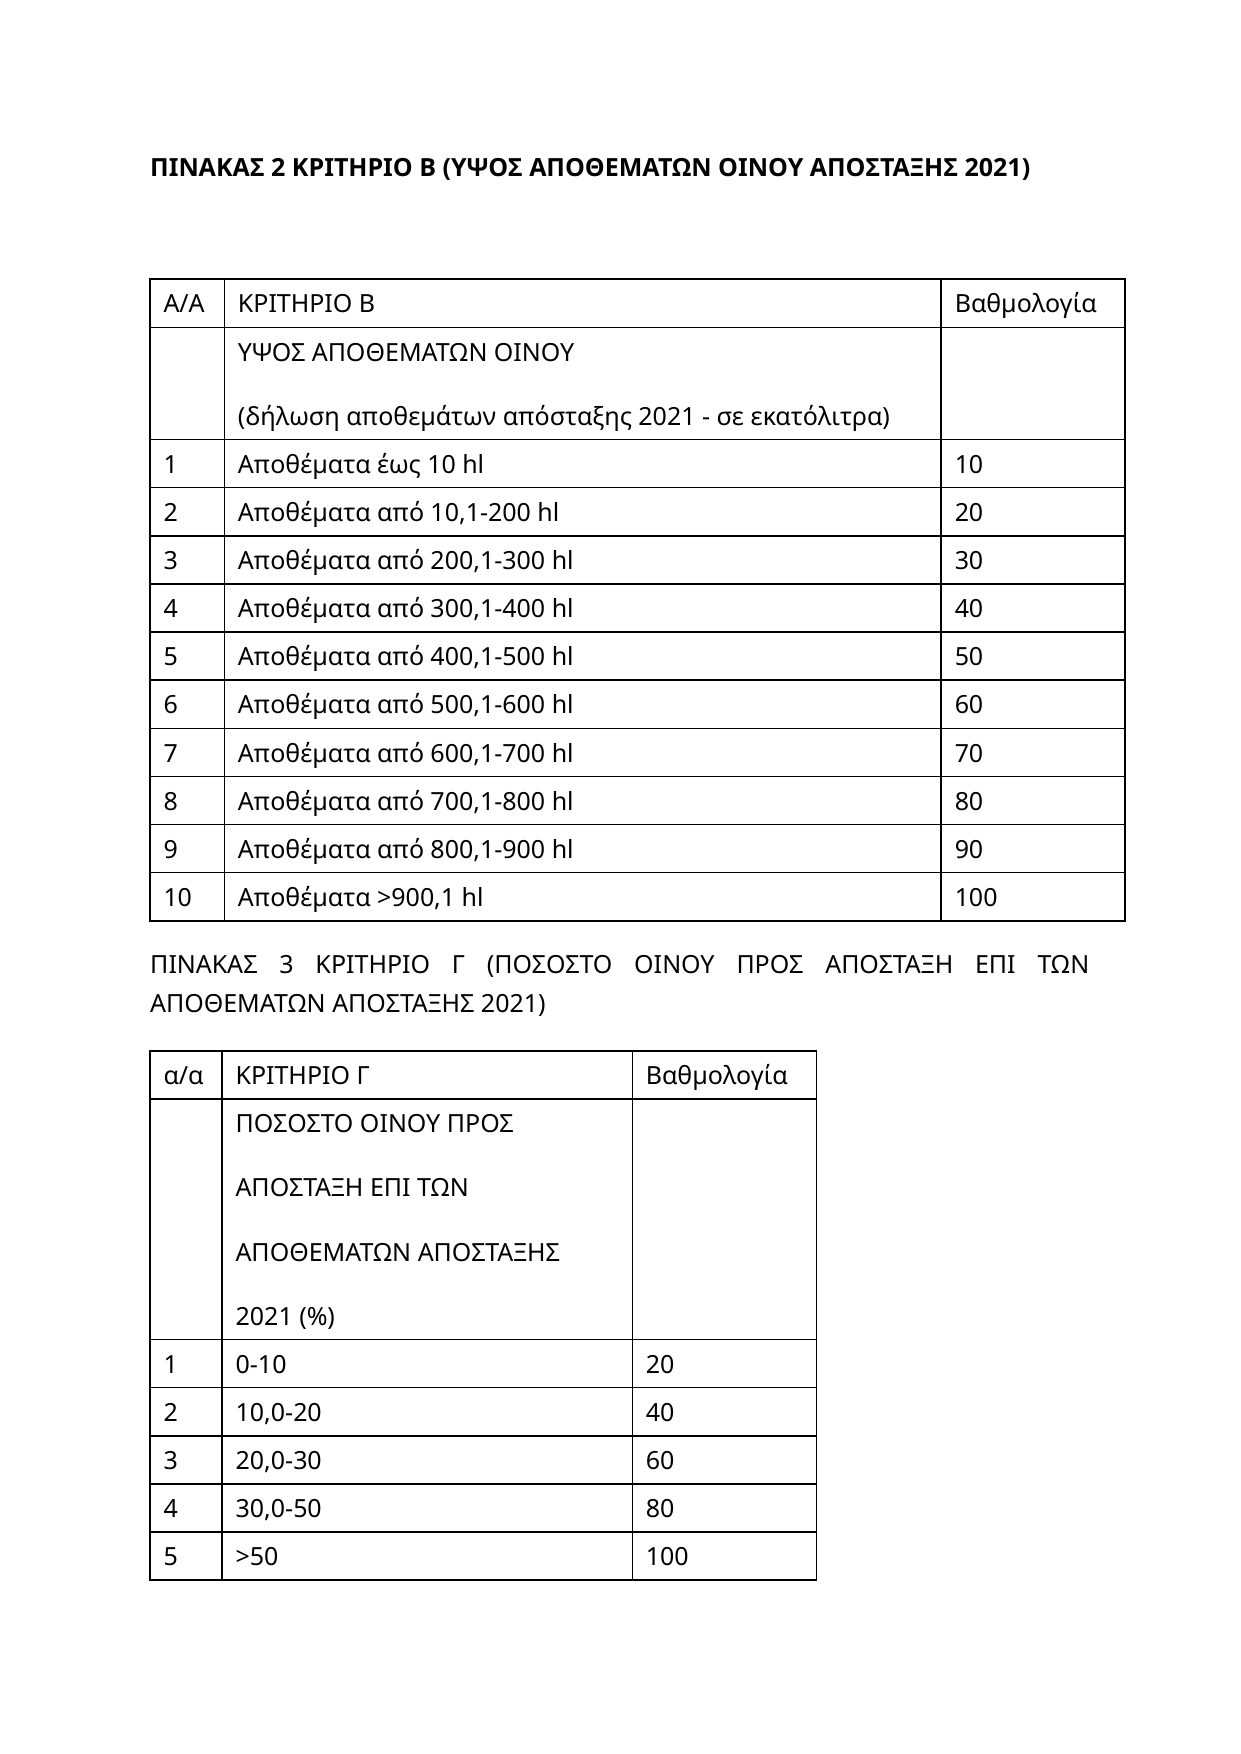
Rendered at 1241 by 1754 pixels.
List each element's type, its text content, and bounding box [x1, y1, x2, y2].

table_cell 4 [151, 585, 224, 631]
table_cell Αποθέματα από 800,1-900 hl [225, 825, 940, 872]
table_header ΚΡΙΤΗΡΙΟ Β [225, 280, 940, 326]
table_cell Αποθέματα από 200,1-300 hl [225, 537, 940, 583]
text ΠΙΝΑΚΑΣ 3 ΚΡΙΤΗΡΙΟ Γ (ΠΟΣΟΣΤΟ ΟΙΝΟΥ ΠΡΟΣ ΑΠΟΣΤΑΞΗ ΕΠΙ ΤΩΝ ΑΠΟΘΕΜΑΤΩΝ ΑΠΟΣΤΑΞΗΣ 2021) [150, 947, 1090, 1020]
table_header ΚΡΙΤΗΡΙΟ Γ [223, 1052, 632, 1098]
table_cell [942, 328, 1124, 439]
table_cell Αποθέματα >900,1 hl [225, 873, 940, 920]
table_header α/α [151, 1052, 221, 1098]
table_cell [151, 1100, 221, 1339]
table_header Α/Α [151, 280, 224, 326]
table_cell 8 [151, 777, 224, 824]
table_cell Αποθέματα έως 10 hl [225, 440, 940, 487]
table_cell 7 [151, 729, 224, 776]
table_cell 90 [942, 825, 1124, 872]
table_cell 5 [151, 633, 224, 679]
table_cell 40 [633, 1388, 816, 1435]
table_header Βαθμολογία [633, 1052, 816, 1098]
table_cell 20 [942, 488, 1124, 535]
table_cell 100 [942, 873, 1124, 920]
table_cell 5 [151, 1533, 221, 1579]
table_cell 10,0-20 [223, 1388, 632, 1435]
table_cell 3 [151, 1437, 221, 1483]
table_cell Αποθέματα από 600,1-700 hl [225, 729, 940, 776]
table_cell [633, 1100, 816, 1339]
table_cell Αποθέματα από 700,1-800 hl [225, 777, 940, 824]
table_cell ΥΨΟΣ ΑΠΟΘΕΜΑΤΩΝ ΟΙΝΟΥ (δήλωση αποθεμάτων απόσταξης 2021 - σε εκατόλιτρα) [225, 328, 940, 439]
table_cell 3 [151, 537, 224, 583]
table_cell 20 [633, 1340, 816, 1387]
table_cell 4 [151, 1485, 221, 1531]
table_cell 2 [151, 1388, 221, 1435]
table_cell Αποθέματα από 300,1-400 hl [225, 585, 940, 631]
table_cell 2 [151, 488, 224, 535]
table_cell [151, 328, 224, 439]
table_cell 80 [633, 1485, 816, 1531]
table_cell 100 [633, 1533, 816, 1579]
table_cell Αποθέματα από 500,1-600 hl [225, 681, 940, 727]
table_cell 30,0-50 [223, 1485, 632, 1531]
table_cell 0-10 [223, 1340, 632, 1387]
table_cell Αποθέματα από 10,1-200 hl [225, 488, 940, 535]
table_cell 60 [942, 681, 1124, 727]
table_cell Αποθέματα από 400,1-500 hl [225, 633, 940, 679]
table_cell 9 [151, 825, 224, 872]
table_cell 10 [942, 440, 1124, 487]
table_cell ΠΟΣΟΣΤΟ ΟΙΝΟΥ ΠΡΟΣ ΑΠΟΣΤΑΞΗ ΕΠΙ ΤΩΝ ΑΠΟΘΕΜΑΤΩΝ ΑΠΟΣΤΑΞΗΣ 2021 (%) [223, 1100, 632, 1339]
table_cell >50 [223, 1533, 632, 1579]
table_cell 50 [942, 633, 1124, 679]
text ΠΙΝΑΚΑΣ 2 ΚΡΙΤΗΡΙΟ Β (ΥΨΟΣ ΑΠΟΘΕΜΑΤΩΝ ΟΙΝΟΥ ΑΠΟΣΤΑΞΗΣ 2021) [150, 150, 1090, 184]
table_cell 1 [151, 1340, 221, 1387]
table_cell 20,0-30 [223, 1437, 632, 1483]
table_cell 1 [151, 440, 224, 487]
table_cell 70 [942, 729, 1124, 776]
table_cell 40 [942, 585, 1124, 631]
table_cell 80 [942, 777, 1124, 824]
table_cell 6 [151, 681, 224, 727]
table_cell 30 [942, 537, 1124, 583]
table_cell 60 [633, 1437, 816, 1483]
table_header Βαθμολογία [942, 280, 1124, 326]
table_cell 10 [151, 873, 224, 920]
